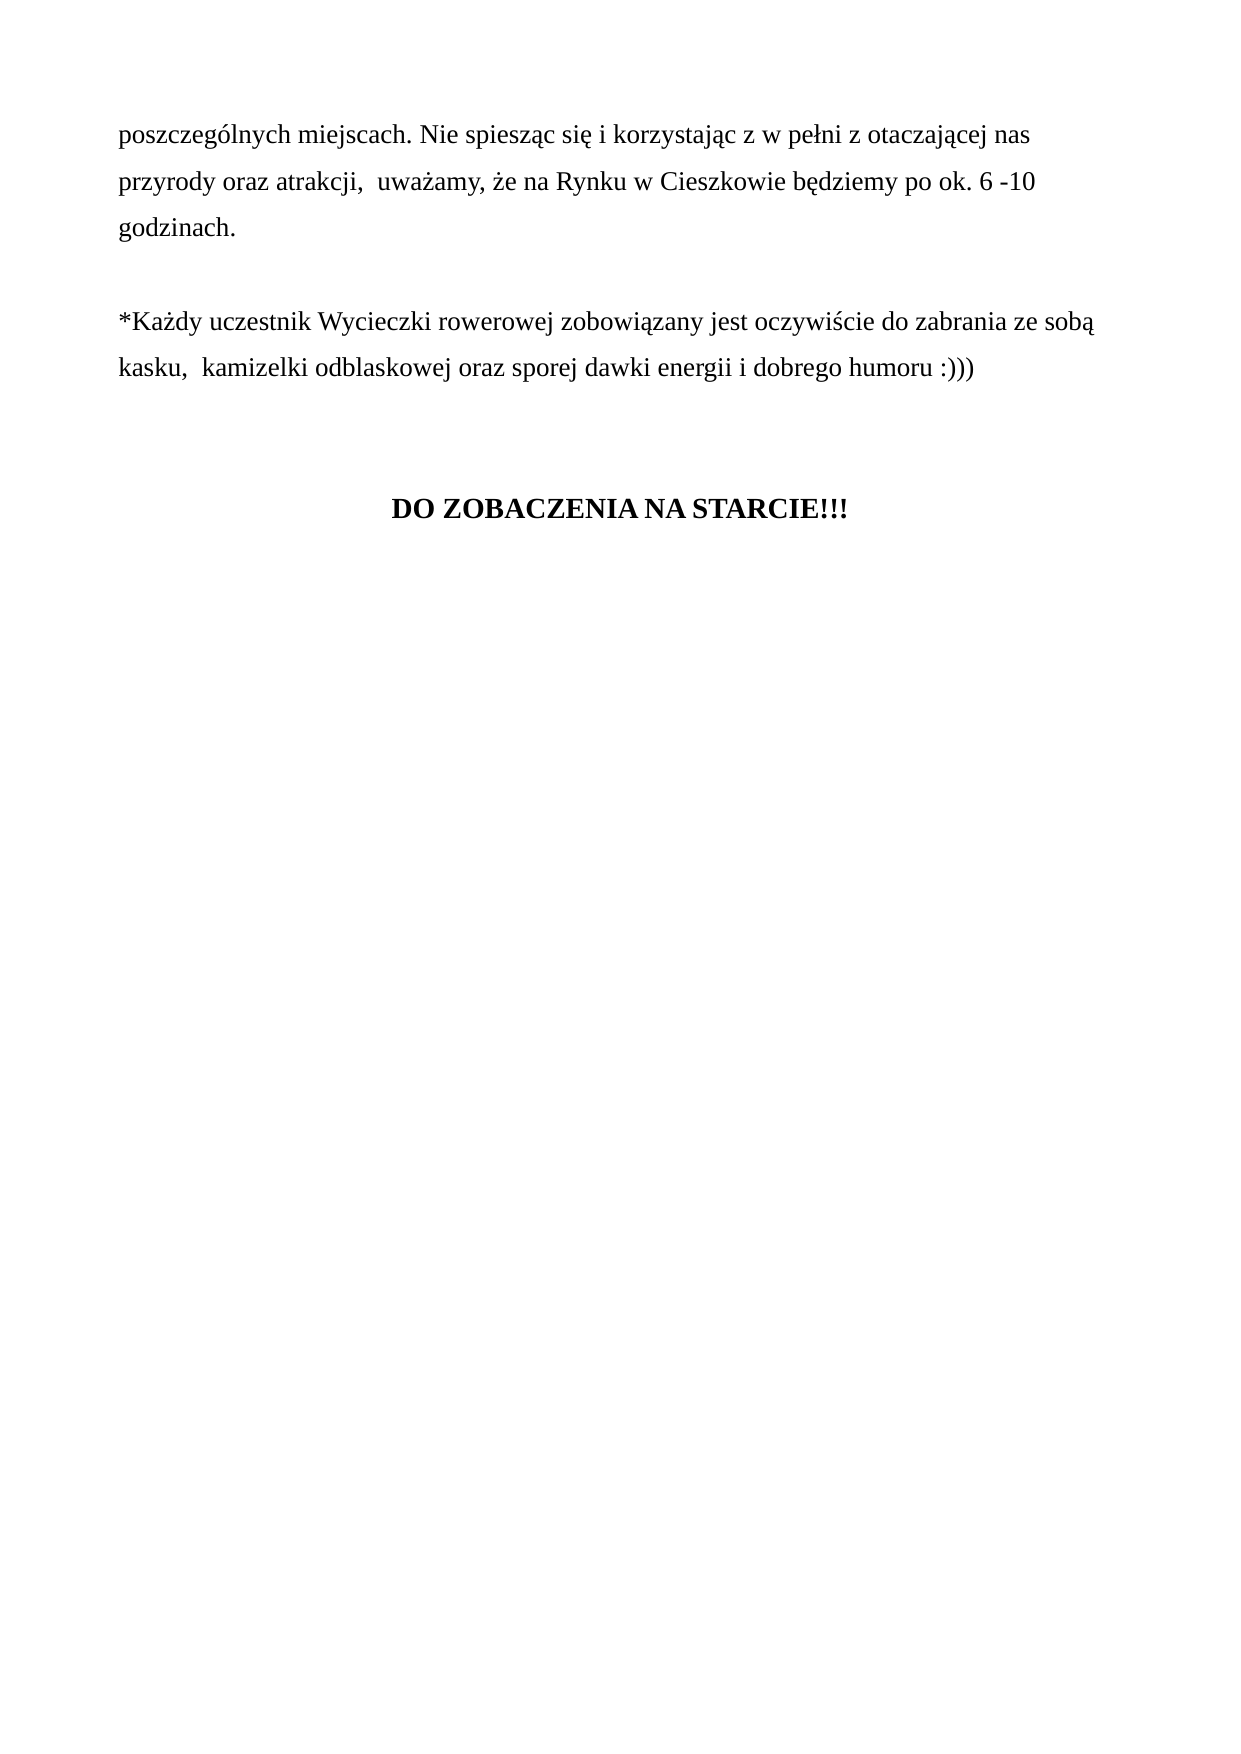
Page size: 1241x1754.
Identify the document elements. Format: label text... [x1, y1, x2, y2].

text poszczególnych miejscach. Nie spiesząc się i korzystając z w pełni z otaczającej nas przyrody oraz atrakcji, uważamy, że na Rynku w Cieszkowie będziemy po ok. 6 -10 godzinach. [118, 118, 1122, 243]
text DO ZOBACZENIA NA STARCIE!!! [118, 491, 1122, 525]
text *Każdy uczestnik Wycieczki rowerowej zobowiązany jest oczywiście do zabrania ze sobą kasku, kamizelki odblaskowej oraz sporej dawki energii i dobrego humoru :))) [118, 305, 1122, 383]
